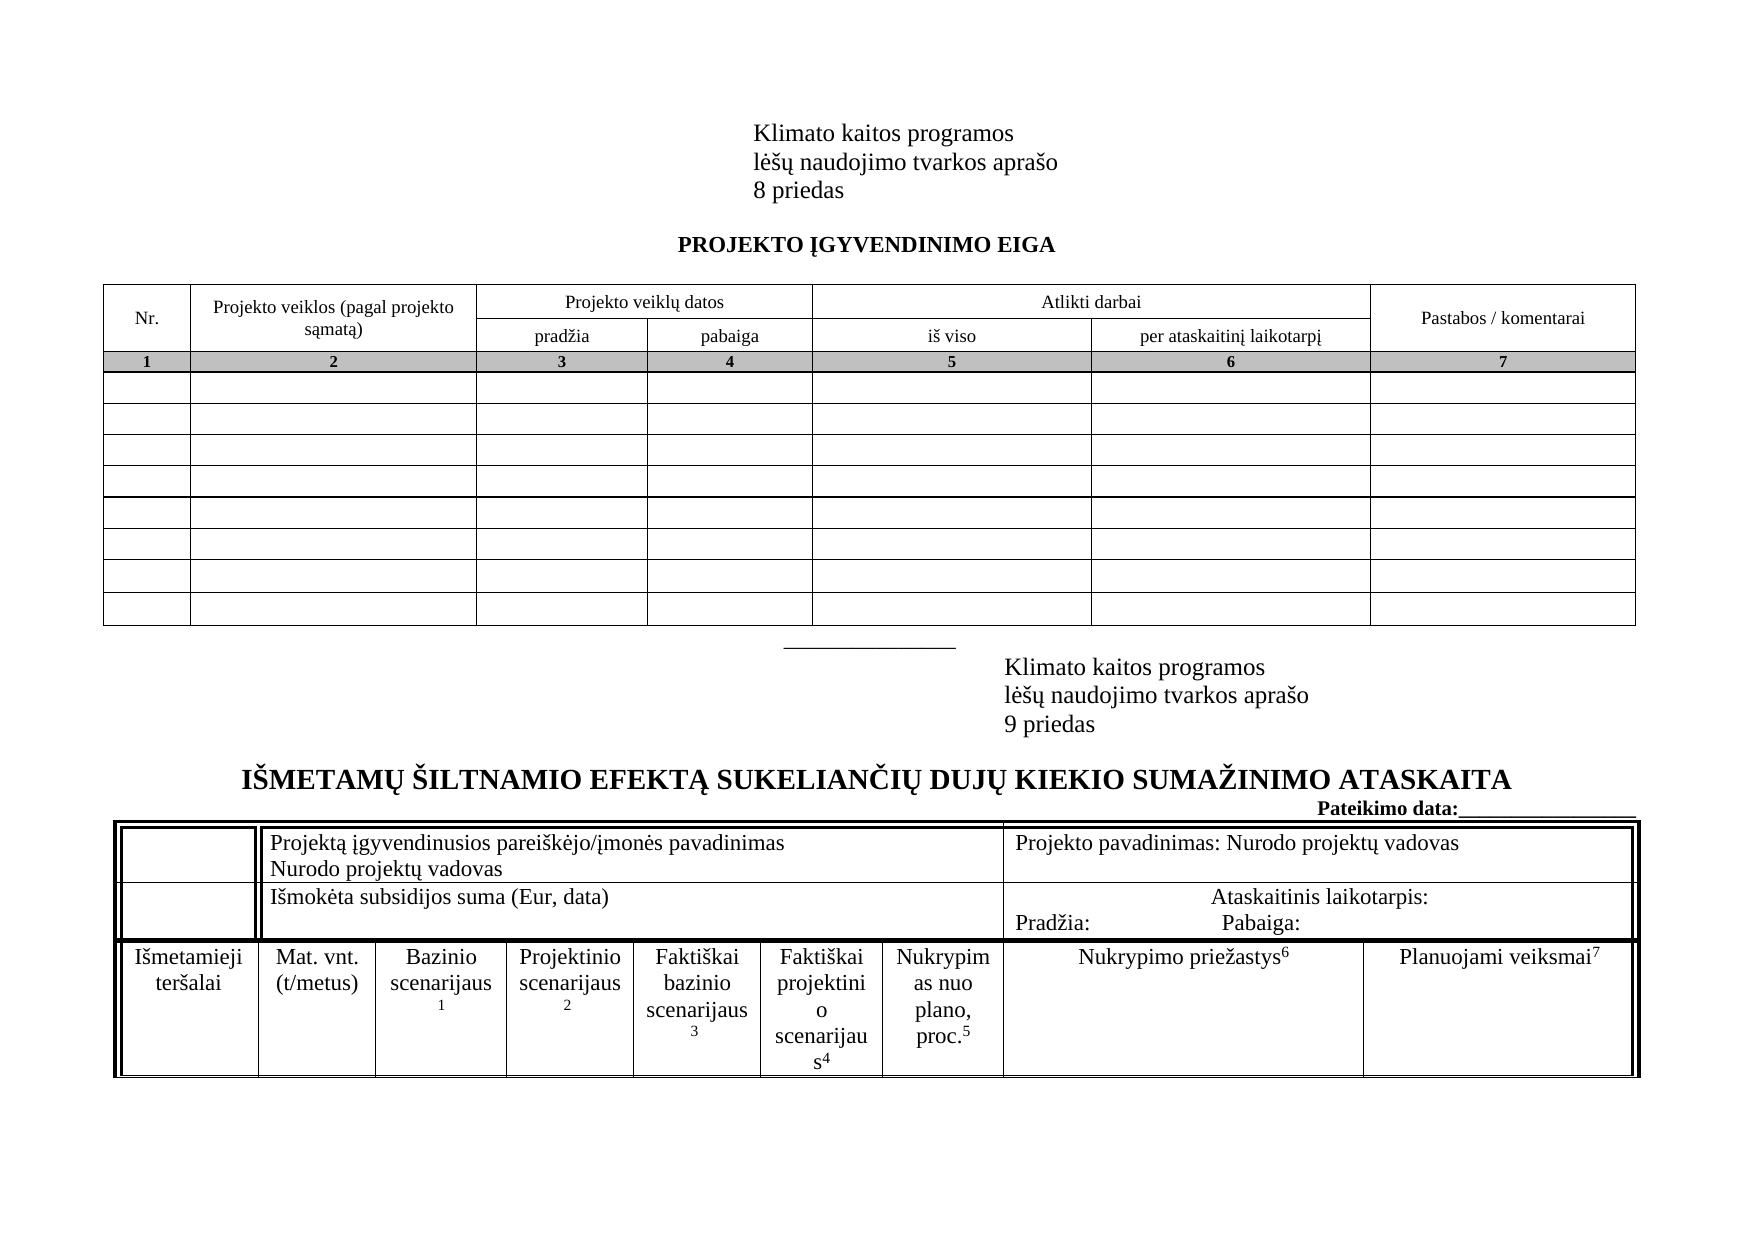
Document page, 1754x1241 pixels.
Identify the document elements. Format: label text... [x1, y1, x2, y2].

table_cell [1092, 466, 1370, 496]
table_cell Ataskaitinis laikotarpis: Pradžia: Pabaiga: [1004, 883, 1631, 938]
table_cell [191, 560, 476, 592]
text IŠMETAMŲ ŠILTNAMIO EFEKTĄ SUKELIANČIŲ DUJŲ KIEKIO SUMAŽINIMO ATASKAITA [118, 762, 1636, 796]
table_cell 6 [1092, 352, 1370, 371]
table_cell [813, 373, 1091, 403]
table_cell [104, 560, 190, 592]
table_cell [477, 435, 647, 465]
table_cell 1 [104, 352, 190, 371]
table_cell [1092, 435, 1370, 465]
table_cell [191, 498, 476, 528]
text 8 priedas [753, 176, 1636, 204]
table_cell [104, 593, 190, 624]
table_header [118, 823, 259, 882]
table_cell [477, 466, 647, 496]
table_cell [813, 593, 1091, 624]
table_cell Išmetamieji teršalai [123, 943, 258, 1075]
table_cell Bazinio scenarijaus 1 [376, 943, 506, 1075]
text Klimato kaitos programos [753, 118, 1636, 147]
table_cell [104, 435, 190, 465]
table_cell [1371, 498, 1635, 528]
table_cell [1371, 529, 1635, 559]
text _______________ [103, 626, 1636, 652]
table_cell [1371, 435, 1635, 465]
table_header Pastabos / komentarai [1371, 285, 1635, 351]
table_cell [813, 404, 1091, 434]
table_cell [191, 466, 476, 496]
table_cell [477, 404, 647, 434]
table_cell [1092, 373, 1370, 403]
table_cell [477, 560, 647, 592]
table_cell [123, 883, 254, 938]
table_cell [813, 498, 1091, 528]
table_cell 2 [191, 352, 476, 371]
table_cell [1092, 593, 1370, 624]
text PROJEKTO ĮGYVENDINIMO EIGA [103, 231, 1636, 257]
text Klimato kaitos programos [118, 652, 1636, 681]
table_cell per ataskaitinį laikotarpį [1092, 319, 1370, 351]
table_cell iš viso [813, 319, 1091, 351]
table_cell [477, 529, 647, 559]
table_cell [648, 404, 812, 434]
text lėšų naudojimo tvarkos aprašo [753, 147, 1636, 176]
table_cell [191, 373, 476, 403]
table_cell [648, 466, 812, 496]
table_cell [648, 435, 812, 465]
table_cell [477, 373, 647, 403]
table_cell Planuojami veiksmai7 [1364, 943, 1631, 1075]
table_cell [477, 593, 647, 624]
table_header [123, 829, 254, 882]
table_header Projekto pavadinimas: Nurodo projektų vadovas [1004, 823, 1636, 882]
table_header Projekto veiklos (pagal projekto sąmatą) [191, 285, 476, 351]
table_cell [1092, 404, 1370, 434]
text Pateikimo data:_________________ [118, 796, 1636, 820]
table_cell [1371, 404, 1635, 434]
table_cell [1371, 373, 1635, 403]
table_cell Projektinio scenarijaus 2 [507, 943, 633, 1075]
table_cell [104, 466, 190, 496]
table_cell Nukrypimas nuo plano, proc.5 [883, 943, 1003, 1075]
table_cell [1092, 560, 1370, 592]
table_cell [813, 560, 1091, 592]
table_header Projektą įgyvendinusios pareiškėjo/įmonės pavadinimas Nurodo projektų vadovas [259, 823, 1003, 882]
table_cell [191, 435, 476, 465]
table_cell [104, 498, 190, 528]
table_cell [648, 498, 812, 528]
table_cell [191, 404, 476, 434]
table_cell [648, 560, 812, 592]
table_cell [191, 593, 476, 624]
table_cell [1371, 593, 1635, 624]
table_cell Faktiškai projektinio scenarijaus4 [761, 943, 882, 1075]
table_cell [477, 498, 647, 528]
table_header Projekto veiklų datos [477, 285, 812, 318]
table_cell Mat. vnt. (t/metus) [259, 943, 375, 1075]
text 9 priedas [118, 709, 1636, 738]
table_cell [1092, 529, 1370, 559]
table_cell [104, 373, 190, 403]
table_header Atlikti darbai [813, 285, 1370, 318]
table_cell [104, 529, 190, 559]
table_cell pradžia [477, 319, 647, 351]
table_cell 4 [648, 352, 812, 371]
text lėšų naudojimo tvarkos aprašo [118, 681, 1636, 709]
table_cell [813, 435, 1091, 465]
table_cell pabaiga [648, 319, 812, 351]
table_cell [1371, 560, 1635, 592]
table_cell Nukrypimo priežastys6 [1004, 943, 1363, 1075]
table_cell [813, 466, 1091, 496]
table_cell [104, 404, 190, 434]
table_header Nr. [104, 285, 190, 351]
table_cell [191, 529, 476, 559]
table_cell 7 [1371, 352, 1635, 371]
table_cell 5 [813, 352, 1091, 371]
table_cell Faktiškai bazinio scenarijaus3 [634, 943, 760, 1075]
table_cell 3 [477, 352, 647, 371]
table_cell [648, 529, 812, 559]
table_cell Išmokėta subsidijos suma (Eur, data) [263, 883, 1003, 938]
table_cell [1371, 466, 1635, 496]
table_cell [813, 529, 1091, 559]
table_cell [648, 373, 812, 403]
table_cell [1092, 498, 1370, 528]
table_cell [648, 593, 812, 624]
